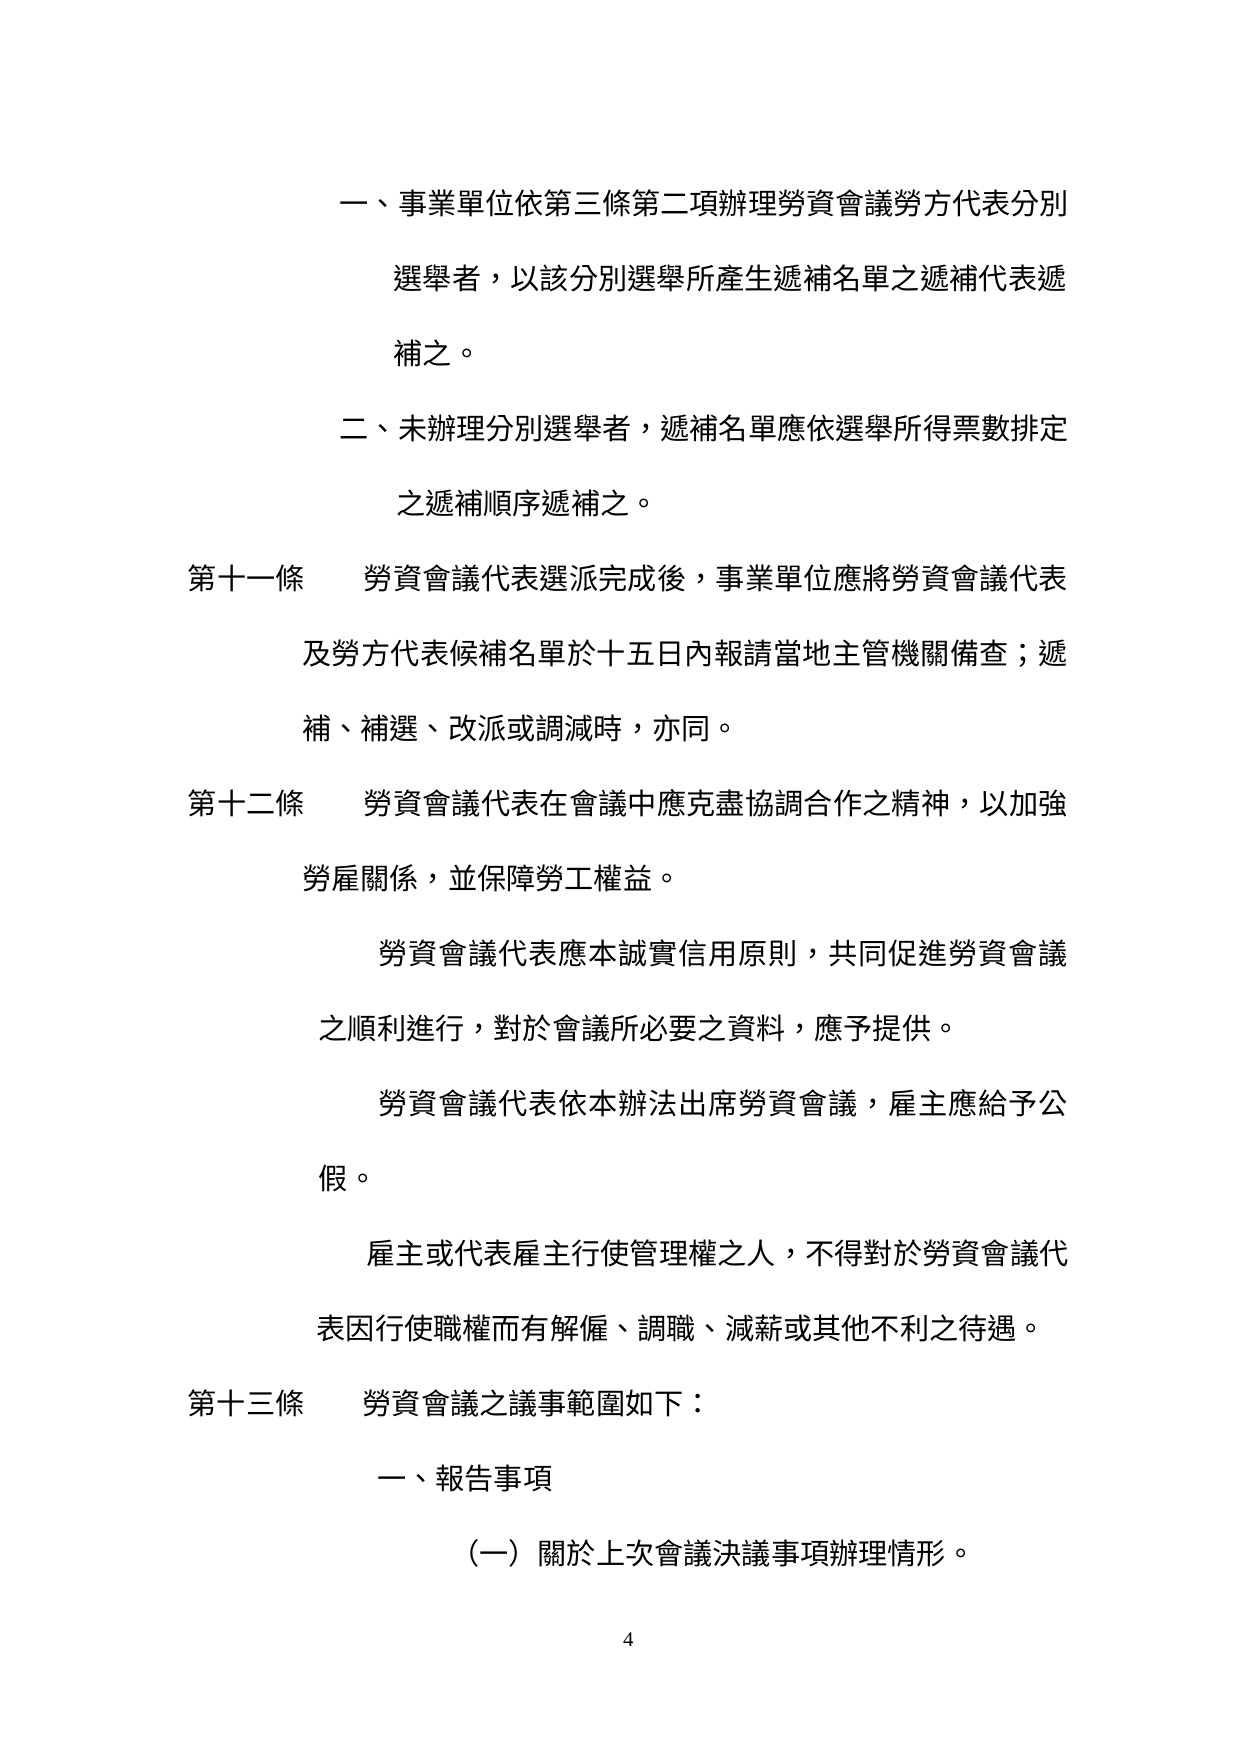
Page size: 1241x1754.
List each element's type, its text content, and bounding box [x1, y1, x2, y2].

text 第十三條 勞資會議之議事範圍如下： [187, 1364, 1069, 1439]
text （一）關於上次會議決議事項辦理情形。 [450, 1514, 1069, 1589]
text 第十一條 勞資會議代表選派完成後，事業單位應將勞資會議代表及勞方代表候補名單於十五日內報請當地主管機關備查；遞補、補選、改派或調減時，亦同。 [187, 539, 1069, 764]
text 勞資會議代表應本誠實信用原則，共同促進勞資會議之順利進行，對於會議所必要之資料，應予提供。 [318, 914, 1069, 1064]
text 第十二條 勞資會議代表在會議中應克盡協調合作之精神，以加強勞雇關係，並保障勞工權益。 [187, 764, 1069, 914]
text 一、事業單位依第三條第二項辦理勞資會議勞方代表分別選舉者，以該分別選舉所產生遞補名單之遞補代表遞補之。 [281, 164, 1069, 389]
text 一、報告事項 [319, 1439, 1069, 1514]
text 雇主或代表雇主行使管理權之人，不得對於勞資會議代表因行使職權而有解僱、調職、減薪或其他不利之待遇。 [300, 1214, 1069, 1364]
text 勞資會議代表依本辦法出席勞資會議，雇主應給予公假。 [319, 1064, 1069, 1214]
text 二、未辦理分別選舉者，遞補名單應依選舉所得票數排定之遞補順序遞補之。 [281, 389, 1069, 539]
